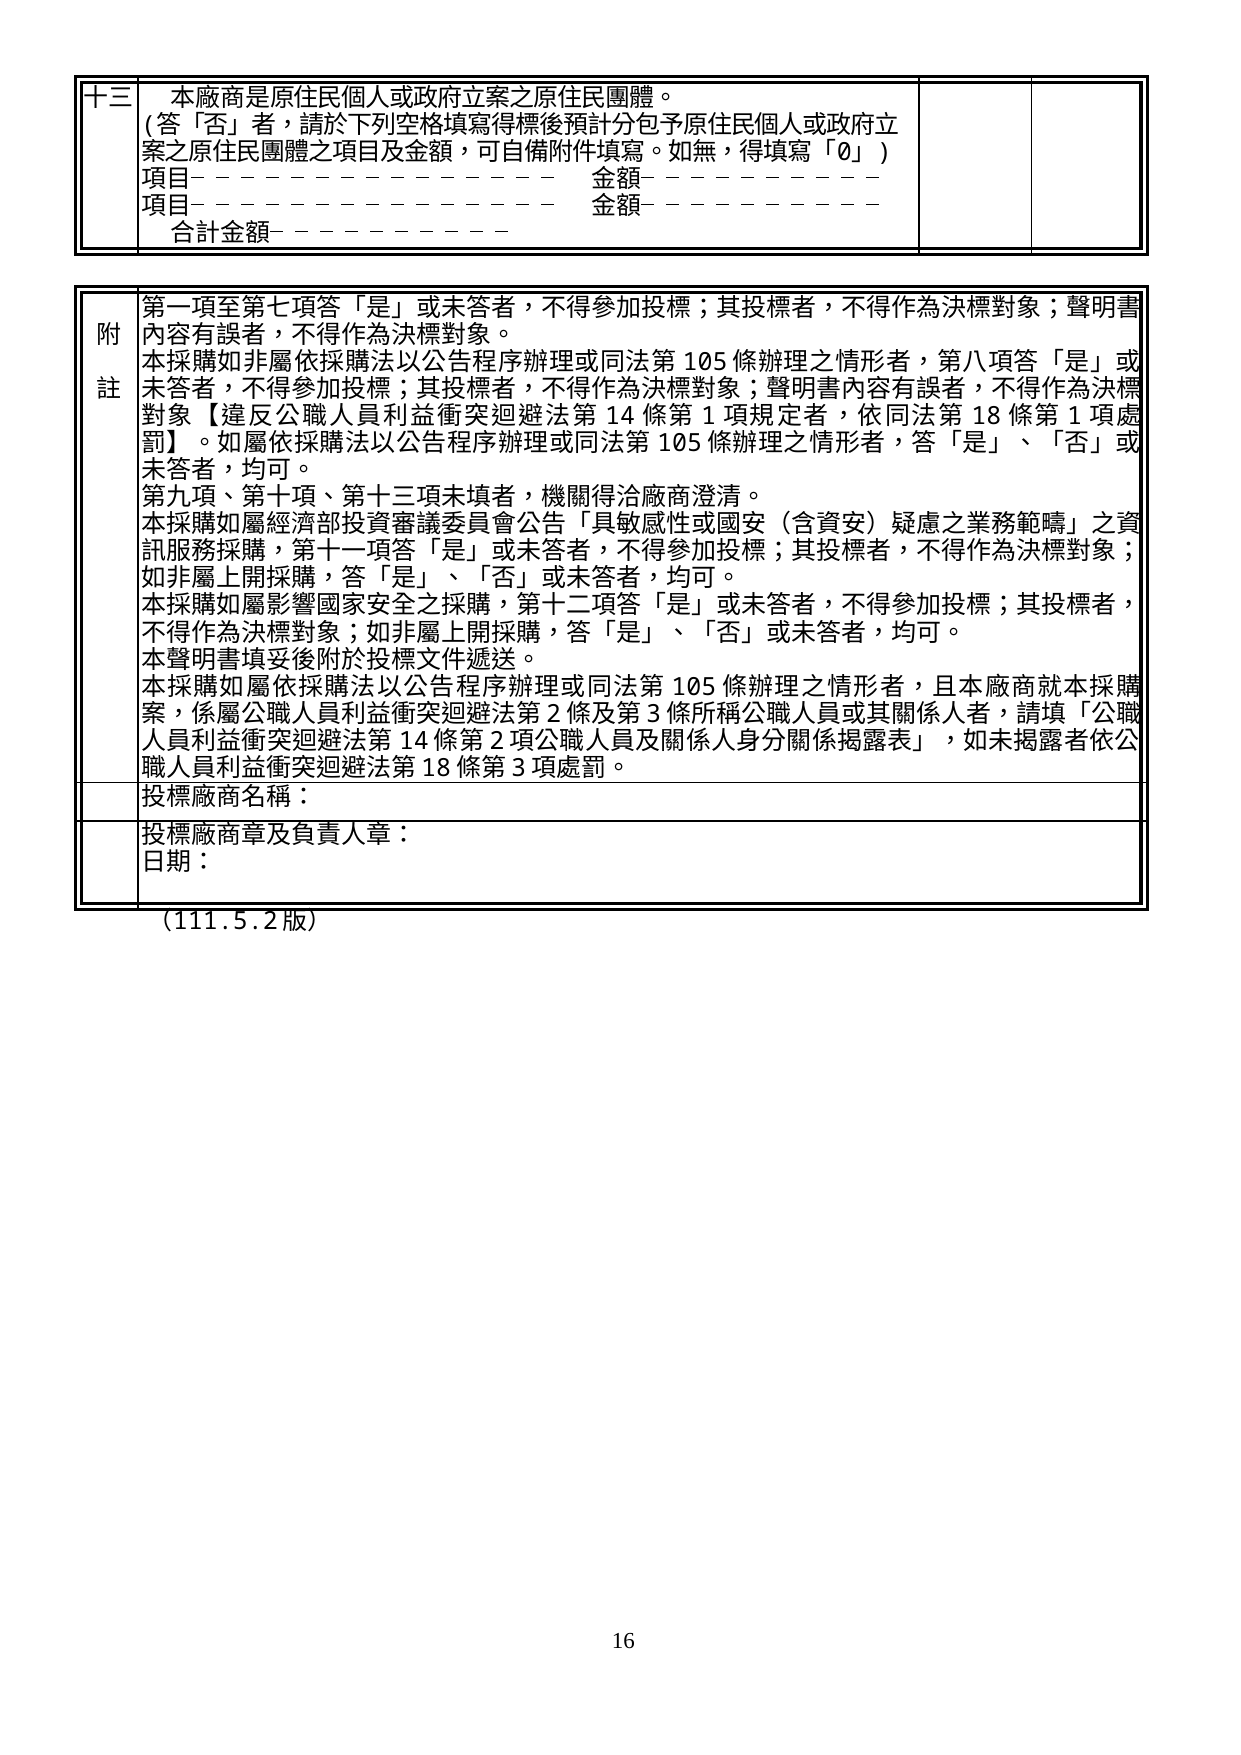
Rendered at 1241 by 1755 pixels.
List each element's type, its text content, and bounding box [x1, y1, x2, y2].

table_cell 投標廠商章及負責人章： 日期： [139, 822, 1139, 902]
table_header [1032, 84, 1139, 247]
table_cell [83, 822, 137, 902]
table_header 附 註 [79, 288, 137, 782]
table_cell 投標廠商名稱： [139, 783, 1139, 820]
table_header 本廠商是原住民個人或政府立案之原住民團體。 (答「否」者，請於下列空格填寫得標後預計分包予原住民個人或政府立案之原住民團體之項目及金額，可自備附件填寫。如無，得填寫「0」) 項目╴╴╴╴╴╴╴╴╴╴╴╴╴╴╴ 金額╴╴╴╴╴╴╴╴╴╴ 項目╴╴╴╴╴╴╴╴╴╴╴╴╴╴╴ 金額╴╴╴╴╴╴╴╴╴╴ 合計金額╴╴╴╴╴╴╴╴╴╴ [139, 84, 918, 247]
table_header [920, 84, 1031, 247]
text （111.5.2版） [148, 911, 1098, 934]
table_header 十三 [79, 78, 137, 247]
table_header [1032, 78, 1144, 247]
table_header 第一項至第七項答「是」或未答者，不得參加投標；其投標者，不得作為決標對象；聲明書內容有誤者，不得作為決標對象。 本採購如非屬依採購法以公告程序辦理或同法第105條辦理之情形者，第八項答「是」或未答者，不得參加投標；其投標者，不得作為決標對象；聲明書內容有誤者，不得作為決標對象【違反公職人員利益衝突迴避法第14條第1項規定者，依同法第18條第1項處罰】。如屬依採購法以公告程序辦理或同法第105條辦理之情形者，答「是」、「否」或未答者，均可。 第九項、第十項、第十三項未填者，機關得洽廠商澄清。 本採購如屬經濟部投資審議委員會公告「具敏感性或國安（含資安）疑慮之業務範疇」之資訊服務採購，第十一項答「是」或未答者，不得參加投標；其投標者，不得作為決標對象；如非屬上開採購，答「是」、「否」或未答者，均可。 本採購如屬影響國家安全之採購，第十二項答「是」或未答者，不得參加投標；其投標者，不得作為決標對象；如非屬上開採購，答「是」、「否」或未答者，均可。 本聲明書填妥後附於投標文件遞送。 本採購如屬依採購法以公告程序辦理或同法第105條辦理之情形者，且本廠商就本採購案，係屬公職人員利益衝突迴避法第2條及第3條所稱公職人員或其關係人者，請填「公職人員利益衝突迴避法第14條第2項公職人員及關係人身分關係揭露表」，如未揭露者依公職人員利益衝突迴避法第18條第3項處罰。 [139, 288, 1144, 782]
table_cell [83, 783, 137, 820]
